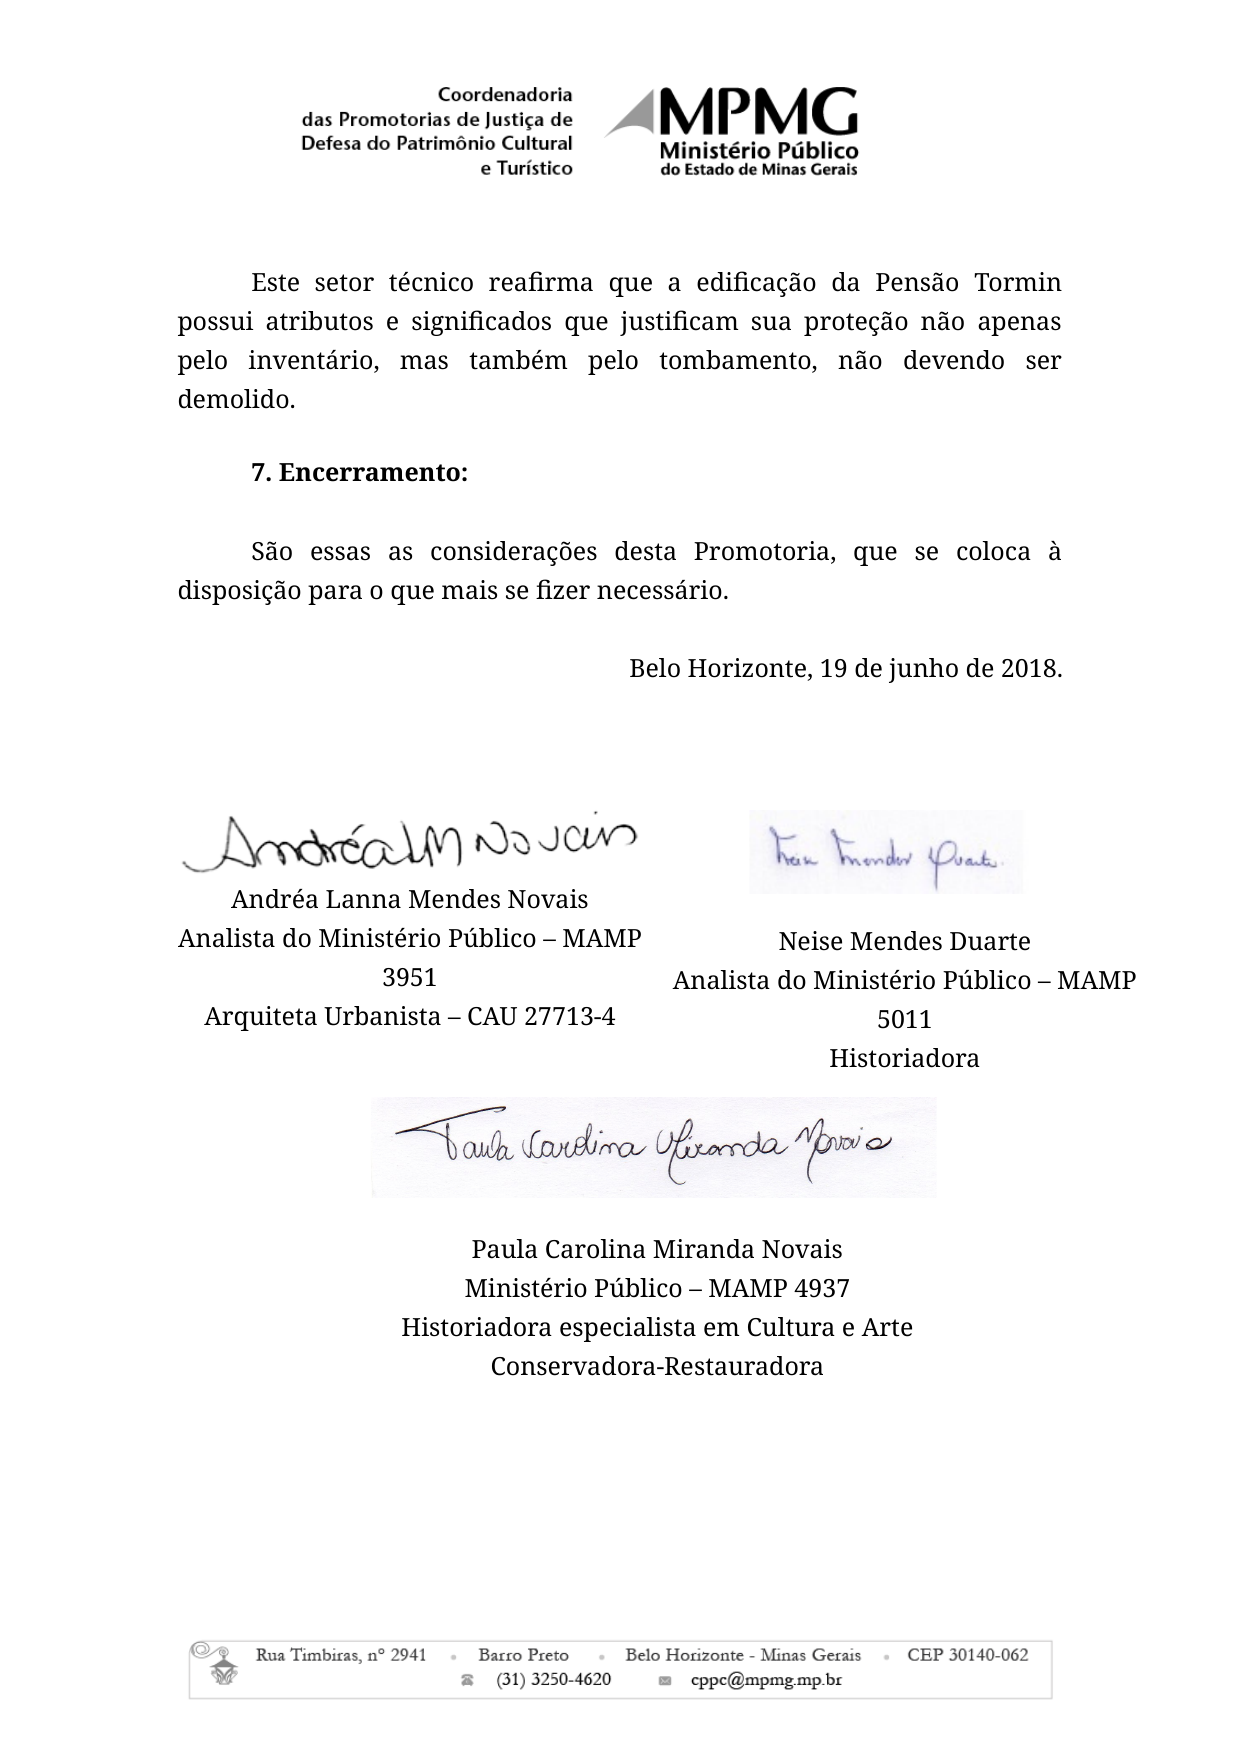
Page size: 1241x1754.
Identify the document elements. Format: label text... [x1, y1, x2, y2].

picture [177, 1632, 1063, 1706]
table_cell Paula Carolina Miranda Novais Ministério Público – MAMP 4937 Historiadora especialista em Cultura e Arte Conservadora-Restauradora [163, 1075, 1152, 1383]
text São essas as considerações desta Promotoria, que se coloca à disposição para o que mais se fizer necessário. [177, 533, 1063, 606]
text 7. Encerramento: [177, 455, 1063, 489]
text Este setor técnico reafirma que a edificação da Pensão Tormin possui atributos e significados que justificam sua proteção não apenas pelo inventário, mas também pelo tombamento, não devendo ser demolido. [177, 264, 1063, 416]
picture [177, 59, 1053, 192]
picture [175, 807, 645, 877]
table_header Neise Mendes Duarte Analista do Ministério Público – MAMP 5011 Historiadora [657, 768, 1152, 1075]
picture [370, 1097, 937, 1198]
picture [749, 810, 1032, 894]
table_header Andréa Lanna Mendes Novais Analista do Ministério Público – MAMP 3951 Arquiteta Urbanista – CAU 27713-4 [163, 768, 657, 1075]
text Belo Horizonte, 19 de junho de 2018. [177, 651, 1063, 685]
